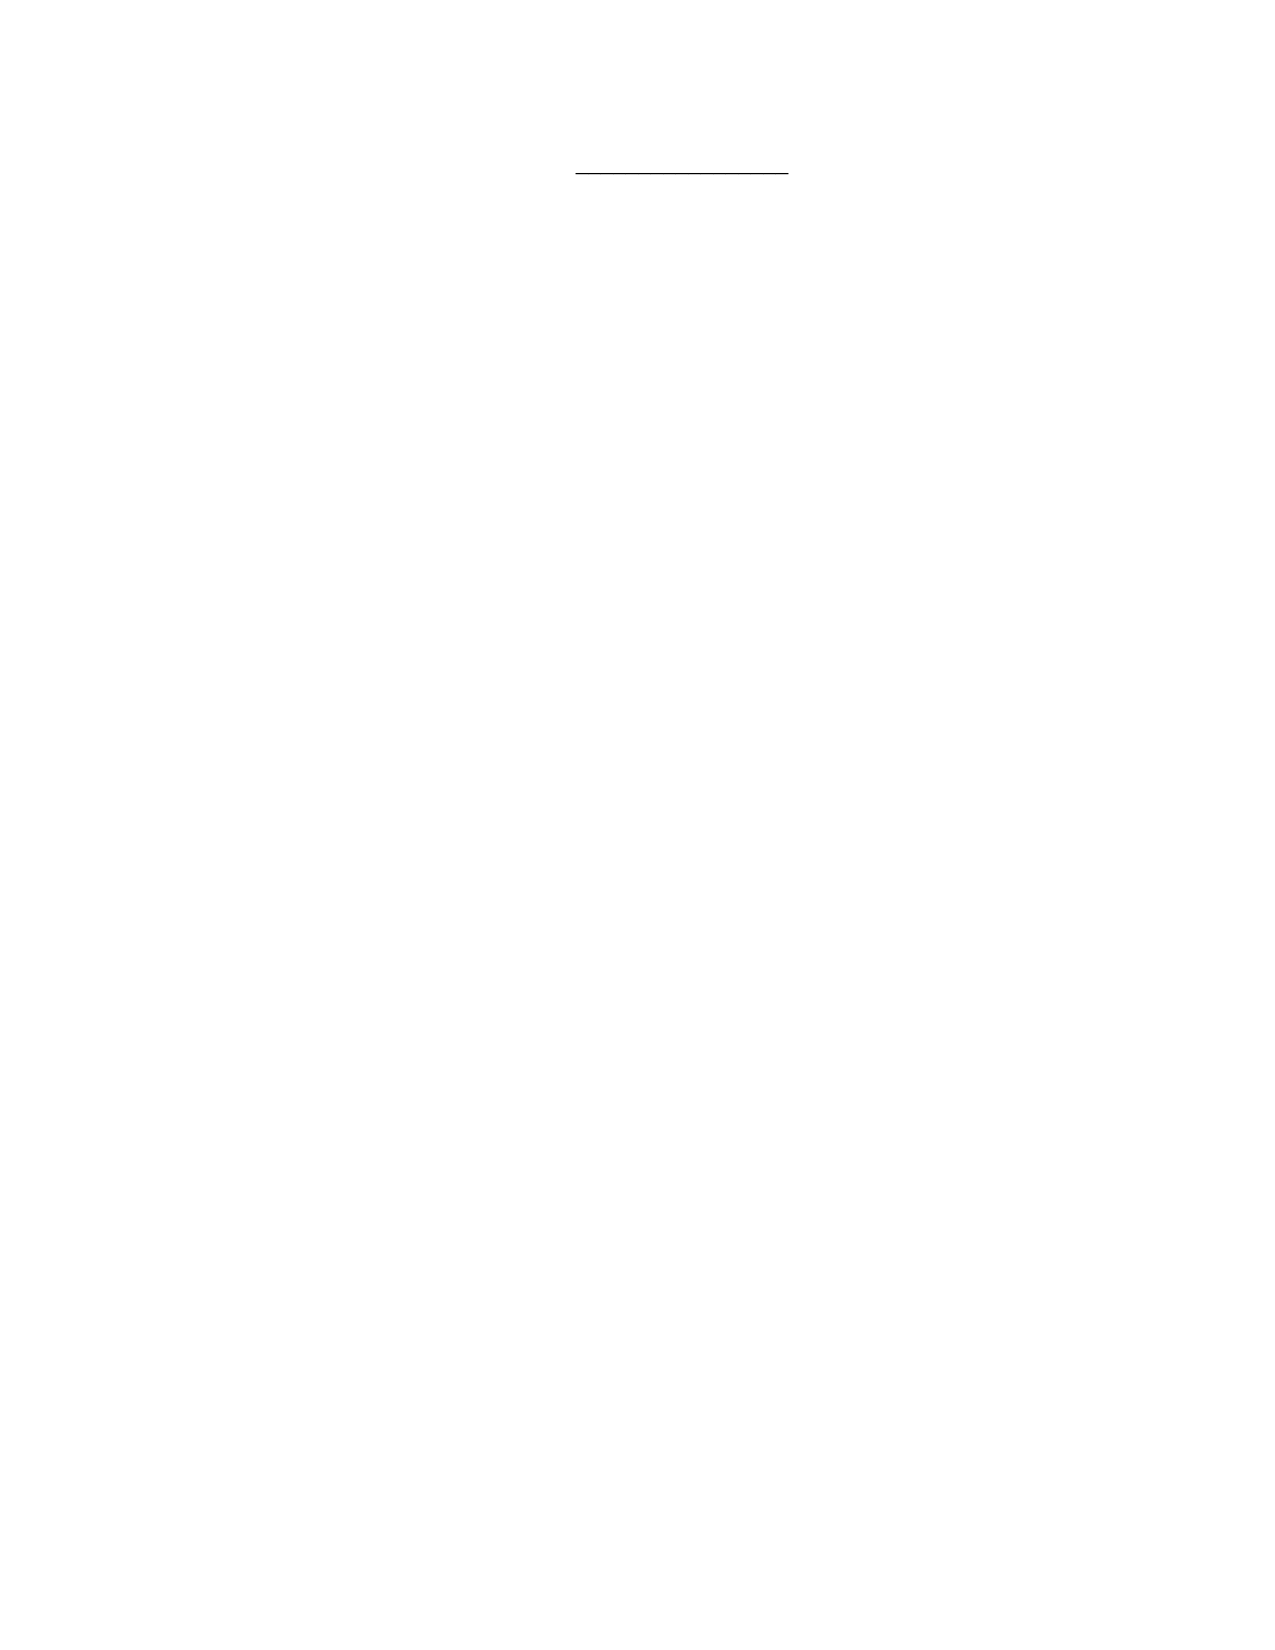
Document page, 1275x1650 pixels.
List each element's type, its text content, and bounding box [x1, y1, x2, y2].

text _________________ [207, 148, 1157, 176]
